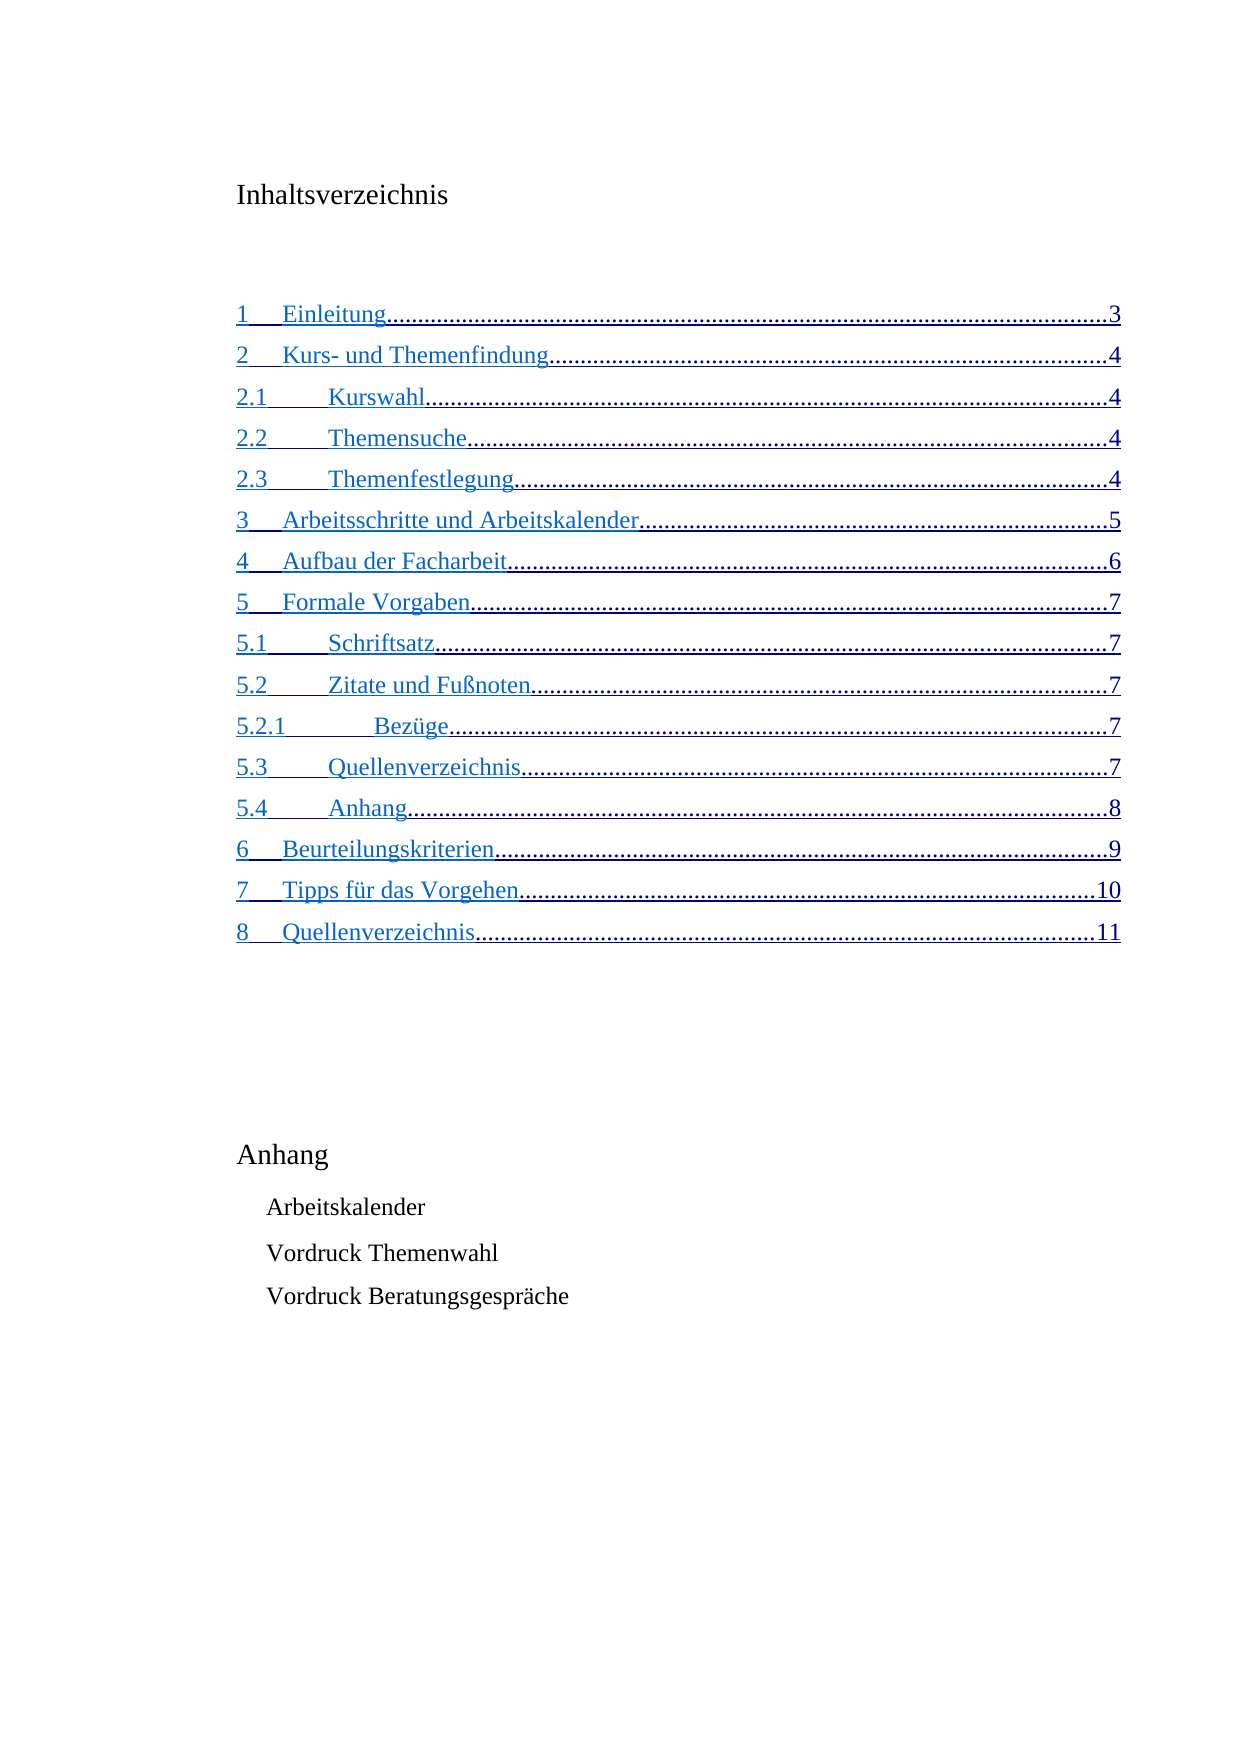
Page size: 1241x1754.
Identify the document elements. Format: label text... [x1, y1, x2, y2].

text 5.4 Anhang 8 [236, 793, 1122, 822]
text 5 Formale Vorgaben 7 [236, 587, 1122, 616]
text 7 Tipps für das Vorgehen 10 [236, 875, 1122, 904]
text 1 Einleitung 3 [236, 299, 1122, 328]
text Arbeitskalender [236, 1188, 1122, 1221]
text 6 Beurteilungskriterien 9 [236, 834, 1122, 863]
text 8 Quellenverzeichnis 11 [236, 917, 1122, 945]
text 2 Kurs- und Themenfindung 4 [236, 341, 1122, 369]
text 5.3 Quellenverzeichnis 7 [236, 752, 1122, 781]
text 5.2 Zitate und Fußnoten 7 [236, 670, 1122, 698]
text Vordruck Beratungsgespräche [236, 1281, 1122, 1310]
text 2.1 Kurswahl 4 [236, 382, 1122, 410]
text Vordruck Themenwahl [236, 1238, 1122, 1267]
text 5.1 Schriftsatz 7 [236, 628, 1122, 657]
text 3 Arbeitsschritte und Arbeitskalender 5 [236, 505, 1122, 534]
text 4 Aufbau der Facharbeit 6 [236, 546, 1122, 575]
text 5.2.1 Bezüge 7 [236, 711, 1122, 739]
text 2.2 Themensuche 4 [236, 423, 1122, 452]
text Anhang [236, 1137, 1122, 1171]
text 2.3 Themenfestlegung 4 [236, 464, 1122, 493]
text Inhaltsverzeichnis [236, 177, 1122, 211]
